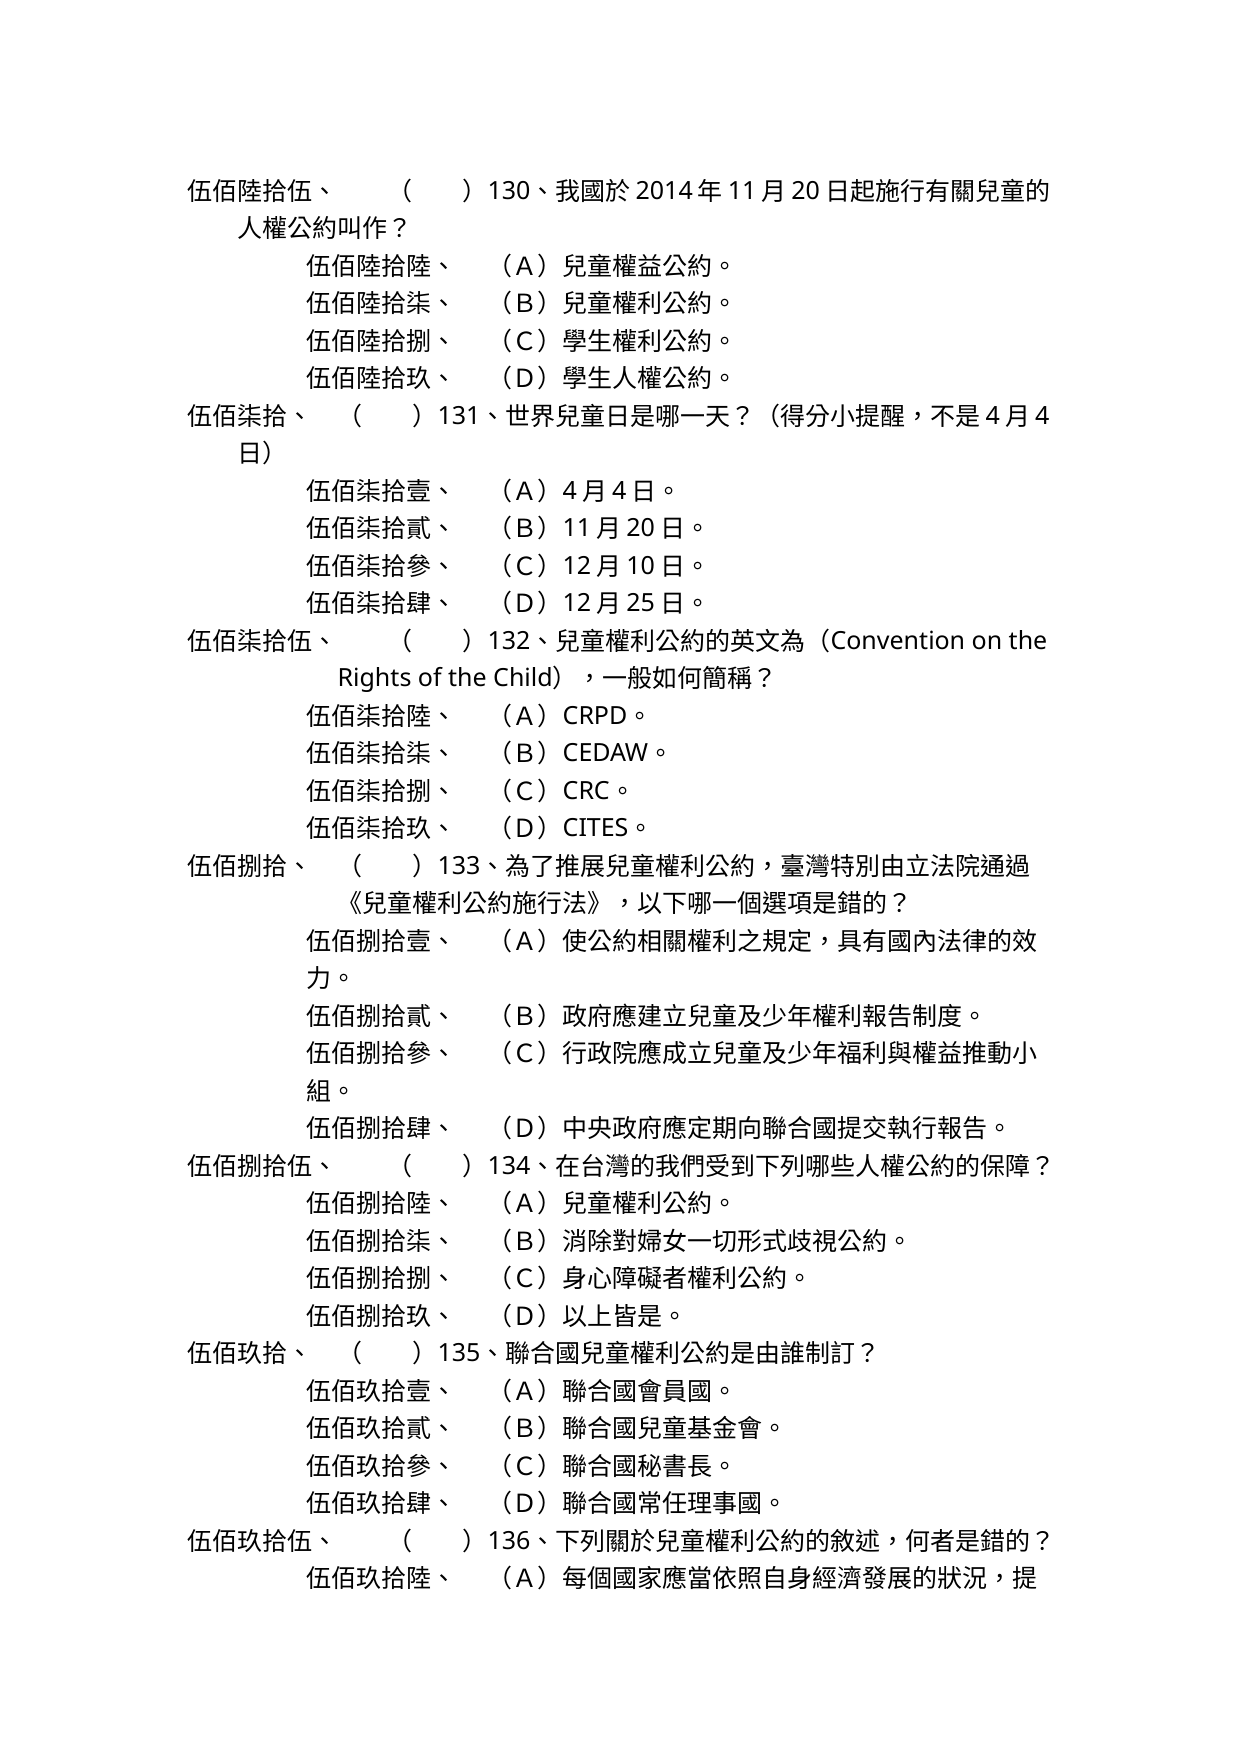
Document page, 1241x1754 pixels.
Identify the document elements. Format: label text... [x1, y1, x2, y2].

list （Ｃ）12月10日。 [306, 539, 1053, 577]
list （Ｂ）兒童權利公約。 [306, 277, 1053, 314]
list （Ａ）4月4日。 [306, 464, 1053, 502]
list （Ａ）每個國家應當依照自身經濟發展的狀況，提 [306, 1552, 1053, 1589]
list （Ｃ）行政院應成立兒童及少年福利與權益推動小組。 [306, 1027, 1053, 1102]
list （Ｂ）消除對婦女一切形式歧視公約。 [306, 1214, 1053, 1252]
list （Ａ）CRPD。 [306, 689, 1053, 727]
list （ ）135、聯合國兒童權利公約是由誰制訂？ [187, 1327, 1053, 1364]
list （ ）130、我國於2014年11月20日起施行有關兒童的人權公約叫作？ [187, 164, 1053, 239]
list （Ａ）兒童權益公約。 [306, 239, 1053, 277]
list （Ｂ）11月20日。 [306, 502, 1053, 539]
list （Ｂ）聯合國兒童基金會。 [306, 1402, 1053, 1439]
list （Ｄ）12月25日。 [306, 577, 1053, 614]
list （ ）136、下列關於兒童權利公約的敘述，何者是錯的？ [187, 1514, 1053, 1552]
list （Ａ）使公約相關權利之規定，具有國內法律的效力。 [306, 914, 1053, 989]
list （Ｃ）學生權利公約。 [306, 314, 1053, 352]
list （Ｄ）中央政府應定期向聯合國提交執行報告。 [306, 1102, 1053, 1139]
list （Ｄ）學生人權公約。 [306, 352, 1053, 389]
list （Ｄ）CITES。 [306, 802, 1053, 839]
list （Ｂ）CEDAW。 [306, 727, 1053, 764]
list （ ）132、兒童權利公約的英文為（Convention on the Rights of the Child），一般如何簡稱？ [187, 614, 1053, 689]
list （Ｄ）聯合國常任理事國。 [306, 1477, 1053, 1514]
list （Ａ）兒童權利公約。 [306, 1177, 1053, 1214]
list （Ｄ）以上皆是。 [306, 1289, 1053, 1327]
list （Ｃ）聯合國秘書長。 [306, 1439, 1053, 1477]
list （Ｃ）CRC。 [306, 764, 1053, 802]
list （ ）131、世界兒童日是哪一天？（得分小提醒，不是4月4日） [187, 389, 1053, 464]
list （Ｃ）身心障礙者權利公約。 [306, 1252, 1053, 1289]
list （Ａ）聯合國會員國。 [306, 1364, 1053, 1402]
list （Ｂ）政府應建立兒童及少年權利報告制度。 [306, 989, 1053, 1027]
list （ ）134、在台灣的我們受到下列哪些人權公約的保障？ [187, 1139, 1053, 1177]
list （ ）133、為了推展兒童權利公約，臺灣特別由立法院通過《兒童權利公約施行法》，以下哪一個選項是錯的？ [187, 839, 1053, 914]
